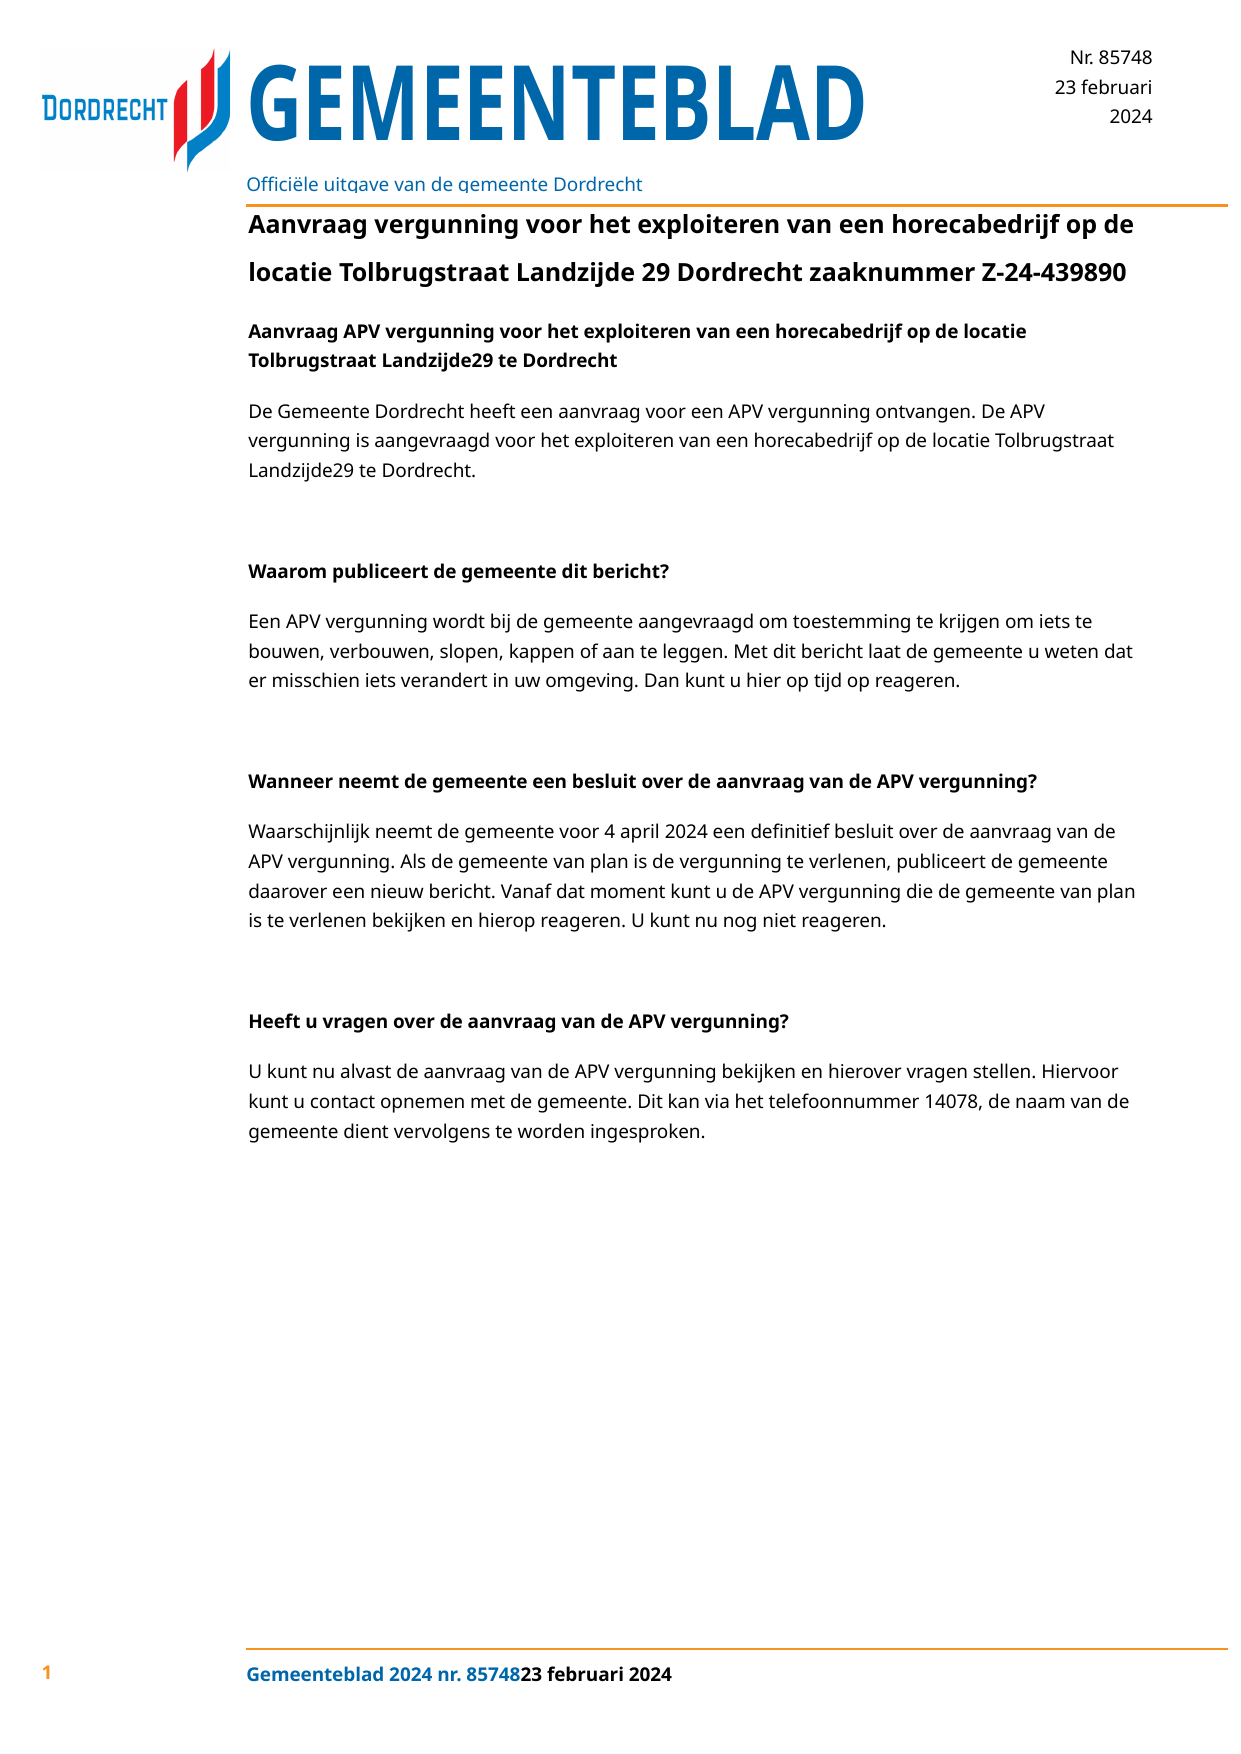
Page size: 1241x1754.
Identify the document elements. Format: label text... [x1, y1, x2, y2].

text Een APV vergunning wordt bij de gemeente aangevraagd om toestemming te krijgen om iets te bouwen, verbouwen, slopen, kappen of aan te leggen. Met dit bericht laat de gemeente u weten dat er misschien iets verandert in uw omgeving. Dan kunt u hier op tijd op reageren. [248, 608, 1152, 693]
text U kunt nu alvast de aanvraag van de APV vergunning bekijken en hierover vragen stellen. Hiervoor kunt u contact opnemen met de gemeente. Dit kan via het telefoonnummer 14078, de naam van de gemeente dient vervolgens te worden ingesproken. [248, 1059, 1152, 1144]
text Waarschijnlijk neemt de gemeente voor 4 april 2024 een definitief besluit over de aanvraag van de APV vergunning. Als de gemeente van plan is de vergunning te verlenen, publiceert de gemeente daarover een nieuw bericht. Vanaf dat moment kunt u de APV vergunning die de gemeente van plan is te verlenen bekijken en hierop reageren. U kunt nu nog niet reageren. [248, 819, 1152, 933]
text Aanvraag APV vergunning voor het exploiteren van een horecabedrijf op de locatie Tolbrugstraat Landzijde29 te Dordrecht [248, 318, 1152, 373]
text Wanneer neemt de gemeente een besluit over de aanvraag van de APV vergunning? [248, 768, 1152, 794]
text Heeft u vragen over de aanvraag van de APV vergunning? [248, 1008, 1152, 1034]
text Waarom publiceert de gemeente dit bericht? [248, 558, 1152, 584]
text De Gemeente Dordrecht heeft een aanvraag voor een APV vergunning ontvangen. De APV vergunning is aangevraagd voor het exploiteren van een horecabedrijf op de locatie Tolbrugstraat Landzijde29 te Dordrecht. [248, 398, 1152, 483]
text Aanvraag vergunning voor het exploiteren van een horecabedrijf op de locatie Tolbrugstraat Landzijde 29 Dordrecht zaaknummer Z-24-439890 [248, 207, 1152, 288]
picture [41, 47, 231, 172]
